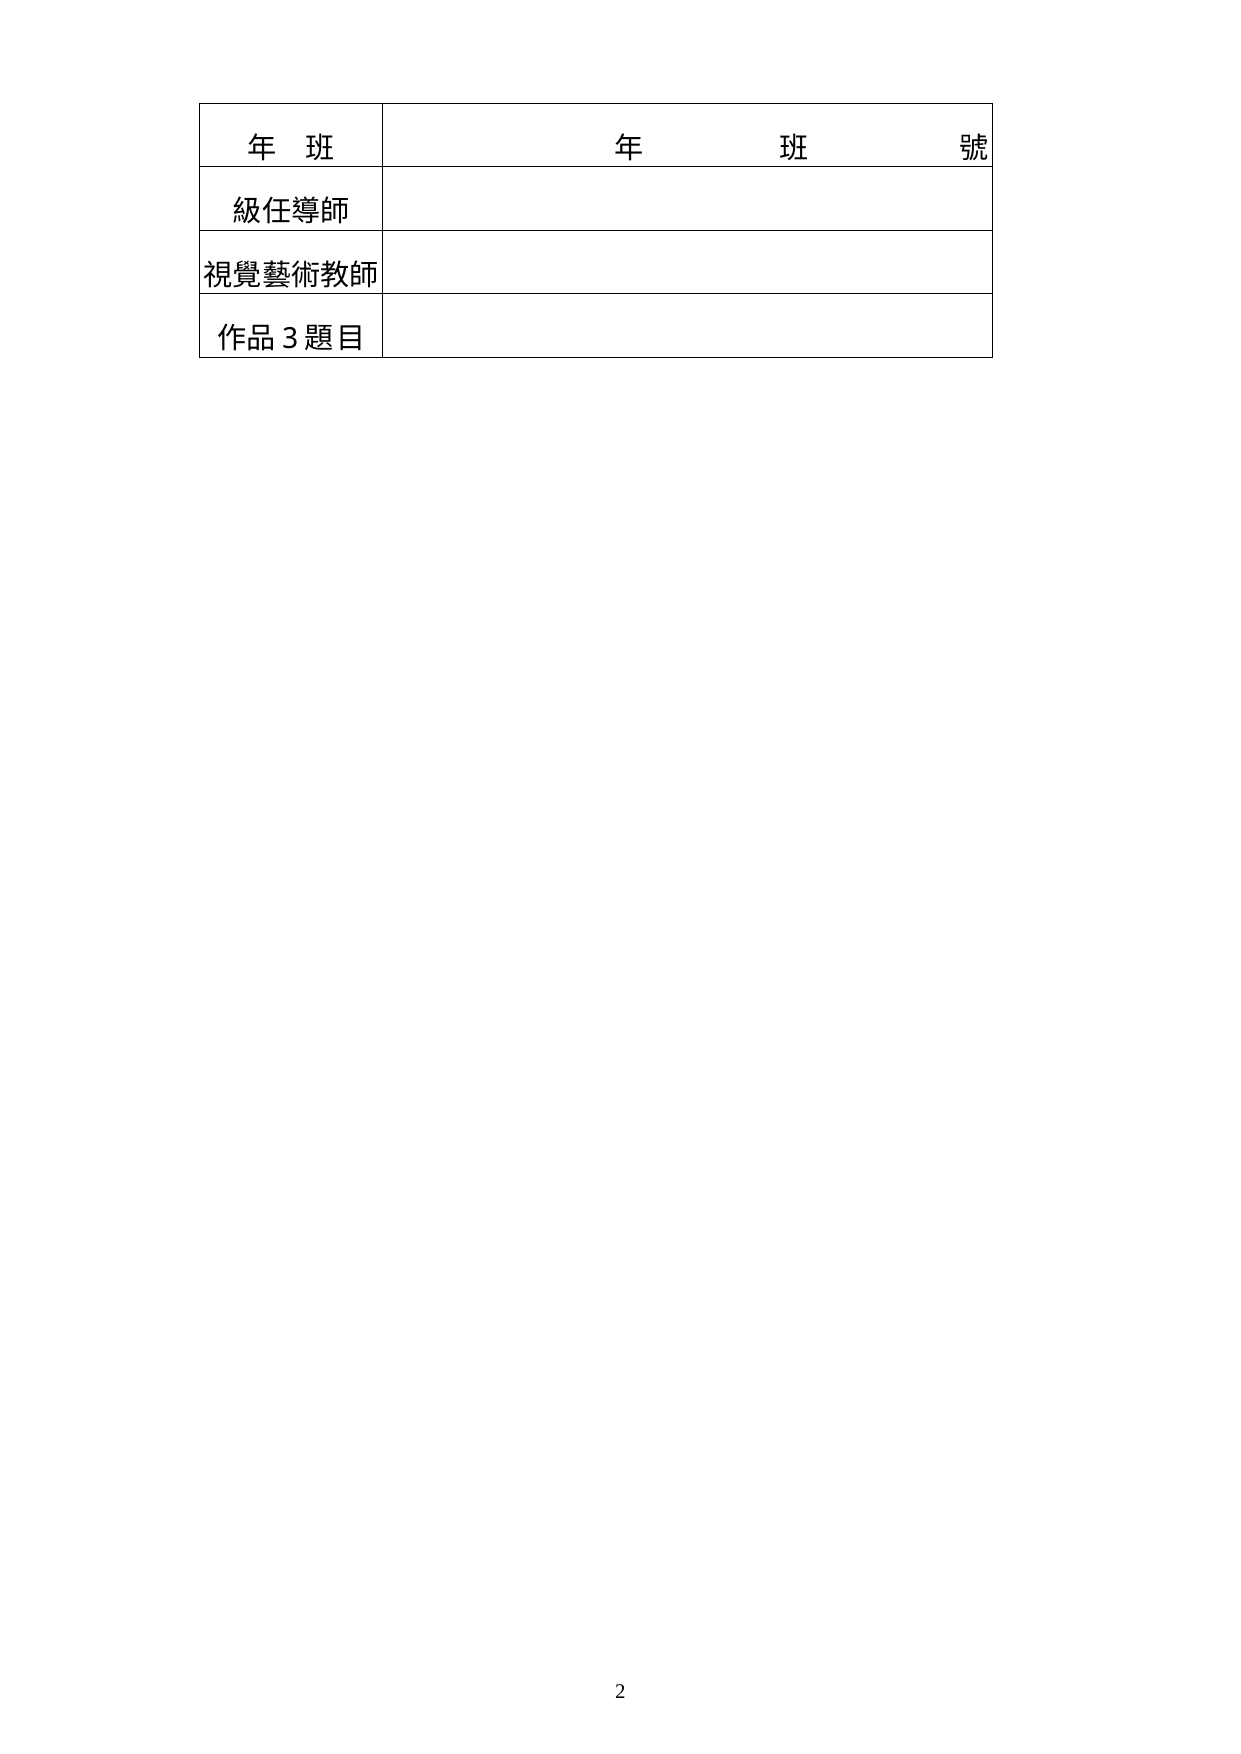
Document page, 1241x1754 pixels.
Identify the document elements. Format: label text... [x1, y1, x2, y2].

table_cell [383, 294, 992, 357]
table_cell [383, 167, 992, 230]
table_cell 年 班 [200, 104, 382, 166]
table_cell [383, 231, 992, 293]
table_cell 年 班 號 [383, 104, 992, 166]
table_cell 視覺藝術教師 [200, 231, 382, 293]
table_cell 作品3題目 [200, 294, 382, 357]
table_cell 級任導師 [200, 167, 382, 230]
